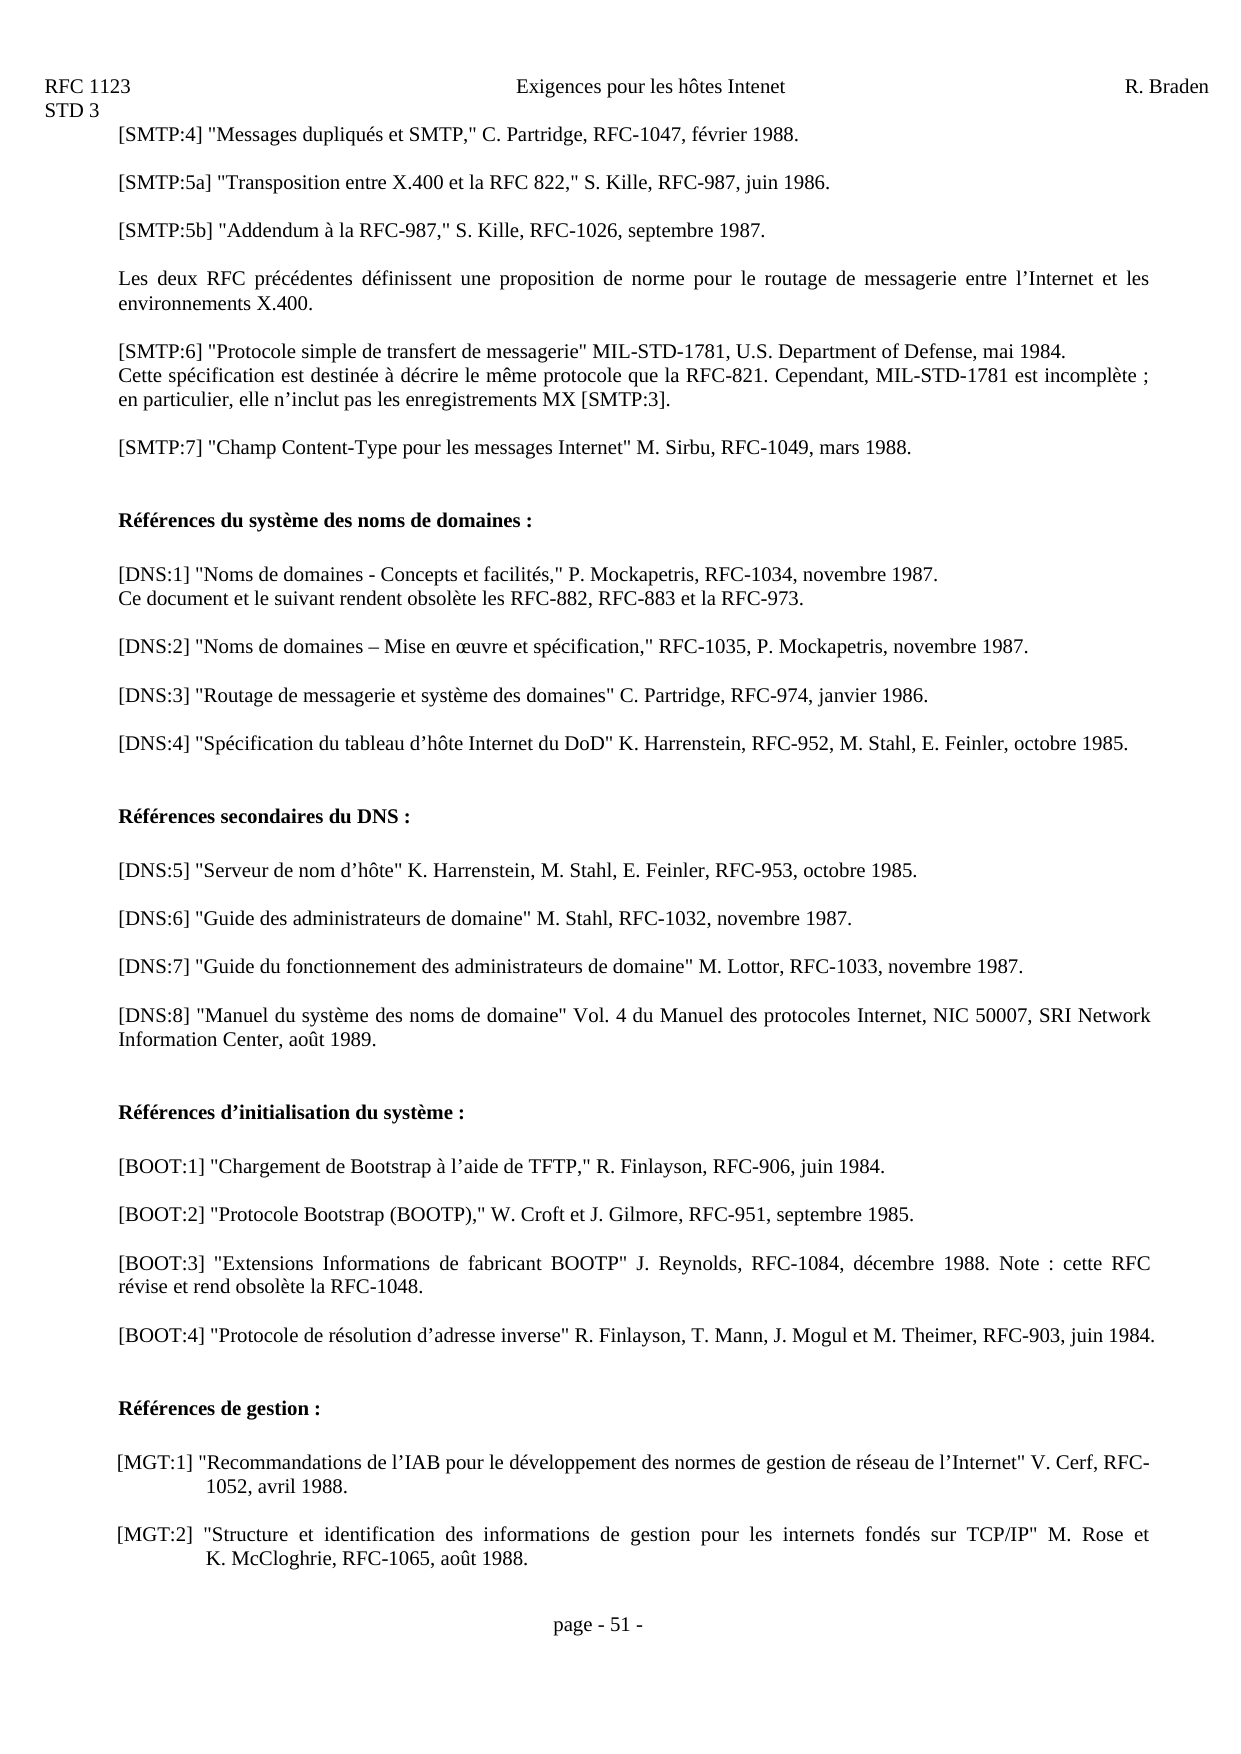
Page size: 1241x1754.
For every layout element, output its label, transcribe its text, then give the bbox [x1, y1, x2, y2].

text [DNS:1] "Noms de domaines - Concepts et facilités," P. Mockapetris, RFC-1034, novembre 1987. [118, 562, 1152, 586]
text [DNS:6] "Guide des administrateurs de domaine" M. Stahl, RFC-1032, novembre 1987. [118, 906, 1152, 930]
text Cette spécification est destinée à décrire le même protocole que la RFC-821. Cependant, MIL-STD-1781 est incomplète ; en particulier, elle n’inclut pas les enregistrements MX [SMTP:3]. [118, 363, 1152, 411]
text [MGT:2] "Structure et identification des informations de gestion pour les internets fondés sur TCP/IP" M. Rose et K. McCloghrie, RFC-1065, août 1988. [117, 1522, 1152, 1570]
text [DNS:2] "Noms de domaines – Mise en œuvre et spécification," RFC-1035, P. Mockapetris, novembre 1987. [118, 634, 1152, 658]
text [SMTP:5a] "Transposition entre X.400 et la RFC 822," S. Kille, RFC-987, juin 1986. [118, 170, 1152, 194]
text Ce document et le suivant rendent obsolète les RFC-882, RFC-883 et la RFC-973. [118, 586, 1152, 610]
subtitle Références du système des noms de domaines : [118, 508, 1152, 532]
text [SMTP:5b] "Addendum à la RFC-987," S. Kille, RFC-1026, septembre 1987. [118, 218, 1152, 242]
text [DNS:4] "Spécification du tableau d’hôte Internet du DoD" K. Harrenstein, RFC-952, M. Stahl, E. Feinler, octobre 1985. [118, 731, 1152, 755]
text [SMTP:7] "Champ Content-Type pour les messages Internet" M. Sirbu, RFC-1049, mars 1988. [118, 435, 1152, 459]
text [DNS:7] "Guide du fonctionnement des administrateurs de domaine" M. Lottor, RFC-1033, novembre 1987. [118, 954, 1152, 978]
subtitle Références d’initialisation du système : [118, 1100, 1152, 1124]
text [SMTP:6] "Protocole simple de transfert de messagerie" MIL-STD-1781, U.S. Department of Defense, mai 1984. [118, 338, 1152, 363]
text Les deux RFC précédentes définissent une proposition de norme pour le routage de messagerie entre l’Internet et les environnements X.400. [118, 266, 1152, 314]
subtitle Références secondaires du DNS : [118, 804, 1152, 828]
subtitle Références de gestion : [118, 1396, 1152, 1420]
text [DNS:5] "Serveur de nom d’hôte" K. Harrenstein, M. Stahl, E. Feinler, RFC-953, octobre 1985. [118, 858, 1152, 882]
text [BOOT:4] "Protocole de résolution d’adresse inverse" R. Finlayson, T. Mann, J. Mogul et M. Theimer, RFC-903, juin 1984. [118, 1323, 1167, 1347]
text [BOOT:2] "Protocole Bootstrap (BOOTP)," W. Croft et J. Gilmore, RFC-951, septembre 1985. [118, 1202, 1152, 1226]
text [BOOT:1] "Chargement de Bootstrap à l’aide de TFTP," R. Finlayson, RFC-906, juin 1984. [118, 1154, 1152, 1178]
text [BOOT:3] "Extensions Informations de fabricant BOOTP" J. Reynolds, RFC-1084, décembre 1988. Note : cette RFC révise et rend obsolète la RFC-1048. [118, 1250, 1152, 1298]
text [DNS:3] "Routage de messagerie et système des domaines" C. Partridge, RFC-974, janvier 1986. [118, 683, 1152, 707]
text [MGT:1] "Recommandations de l’IAB pour le développement des normes de gestion de réseau de l’Internet" V. Cerf, RFC-1052, avril 1988. [117, 1450, 1152, 1498]
text [SMTP:4] "Messages dupliqués et SMTP," C. Partridge, RFC-1047, février 1988. [118, 122, 1152, 146]
text [DNS:8] "Manuel du système des noms de domaine" Vol. 4 du Manuel des protocoles Internet, NIC 50007, SRI Network Information Center, août 1989. [118, 1003, 1152, 1051]
